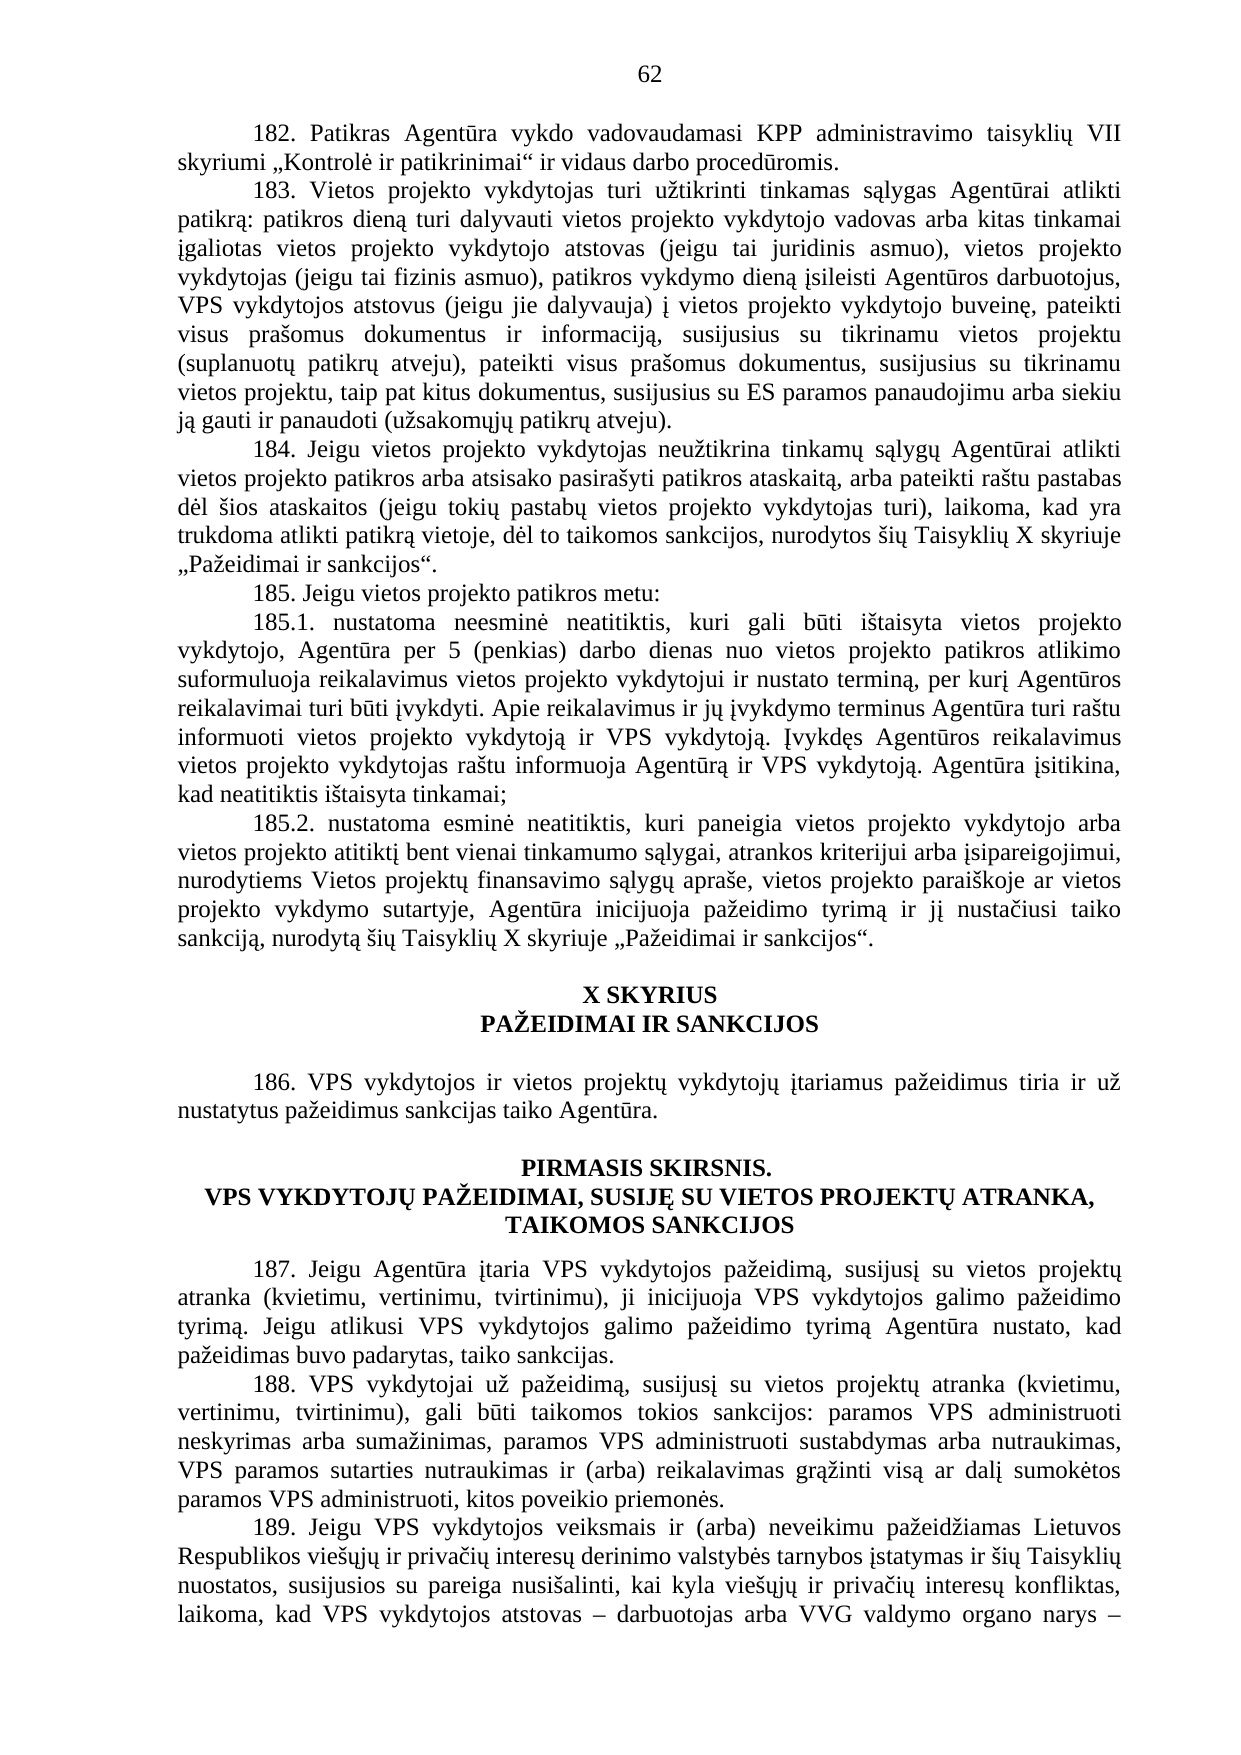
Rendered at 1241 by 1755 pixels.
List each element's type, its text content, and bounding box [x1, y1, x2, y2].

text 185. Jeigu vietos projekto patikros metu: [177, 578, 1122, 607]
text 189. Jeigu VPS vykdytojos veiksmais ir (arba) neveikimu pažeidžiamas Lietuvos Respublikos viešųjų ir privačių interesų derinimo valstybės tarnybos įstatymas ir šių Taisyklių nuostatos, susijusios su pareiga nusišalinti, kai kyla viešųjų ir privačių interesų konfliktas, laikoma, kad VPS vykdytojos atstovas – darbuotojas arba VVG valdymo organo narys – [177, 1512, 1122, 1627]
text PIRMASIS SKIRSNIS. [177, 1153, 1122, 1182]
text 186. VPS vykdytojos ir vietos projektų vykdytojų įtariamus pažeidimus tiria ir už nustatytus pažeidimus sankcijas taiko Agentūra. [177, 1067, 1122, 1124]
text 183. Vietos projekto vykdytojas turi užtikrinti tinkamas sąlygas Agentūrai atlikti patikrą: patikros dieną turi dalyvauti vietos projekto vykdytojo vadovas arba kitas tinkamai įgaliotas vietos projekto vykdytojo atstovas (jeigu tai juridinis asmuo), vietos projekto vykdytojas (jeigu tai fizinis asmuo), patikros vykdymo dieną įsileisti Agentūros darbuotojus, VPS vykdytojos atstovus (jeigu jie dalyvauja) į vietos projekto vykdytojo buveinę, pateikti visus prašomus dokumentus ir informaciją, susijusius su tikrinamu vietos projektu (suplanuotų patikrų atveju), pateikti visus prašomus dokumentus, susijusius su tikrinamu vietos projektu, taip pat kitus dokumentus, susijusius su ES paramos panaudojimu arba siekiu ją gauti ir panaudoti (užsakomųjų patikrų atveju). [177, 176, 1122, 434]
text 187. Jeigu Agentūra įtaria VPS vykdytojos pažeidimą, susijusį su vietos projektų atranka (kvietimu, vertinimu, tvirtinimu), ji inicijuoja VPS vykdytojos galimo pažeidimo tyrimą. Jeigu atlikusi VPS vykdytojos galimo pažeidimo tyrimą Agentūra nustato, kad pažeidimas buvo padarytas, taiko sankcijas. [177, 1254, 1122, 1369]
text VPS VYKDYTOJŲ PAŽEIDIMAI, SUSIJĘ SU VIETOS PROJEKTŲ ATRANKA, TAIKOMOS SANKCIJOS [177, 1182, 1122, 1239]
text 188. VPS vykdytojai už pažeidimą, susijusį su vietos projektų atranka (kvietimu, vertinimu, tvirtinimu), gali būti taikomos tokios sankcijos: paramos VPS administruoti neskyrimas arba sumažinimas, paramos VPS administruoti sustabdymas arba nutraukimas, VPS paramos sutarties nutraukimas ir (arba) reikalavimas grąžinti visą ar dalį sumokėtos paramos VPS administruoti, kitos poveikio priemonės. [177, 1369, 1122, 1512]
text PAŽEIDIMAI IR SANKCIJOS [177, 1009, 1122, 1038]
text X SKYRIUS [177, 981, 1122, 1009]
text 182. Patikras Agentūra vykdo vadovaudamasi KPP administravimo taisyklių VII skyriumi „Kontrolė ir patikrinimai“ ir vidaus darbo procedūromis. [177, 118, 1122, 176]
text 185.2. nustatoma esminė neatitiktis, kuri paneigia vietos projekto vykdytojo arba vietos projekto atitiktį bent vienai tinkamumo sąlygai, atrankos kriterijui arba įsipareigojimui, nurodytiems Vietos projektų finansavimo sąlygų apraše, vietos projekto paraiškoje ar vietos projekto vykdymo sutartyje, Agentūra inicijuoja pažeidimo tyrimą ir jį nustačiusi taiko sankciją, nurodytą šių Taisyklių X skyriuje „Pažeidimai ir sankcijos“. [177, 808, 1122, 952]
text 184. Jeigu vietos projekto vykdytojas neužtikrina tinkamų sąlygų Agentūrai atlikti vietos projekto patikros arba atsisako pasirašyti patikros ataskaitą, arba pateikti raštu pastabas dėl šios ataskaitos (jeigu tokių pastabų vietos projekto vykdytojas turi), laikoma, kad yra trukdoma atlikti patikrą vietoje, dėl to taikomos sankcijos, nurodytos šių Taisyklių X skyriuje „Pažeidimai ir sankcijos“. [177, 434, 1122, 578]
text 185.1. nustatoma neesminė neatitiktis, kuri gali būti ištaisyta vietos projekto vykdytojo, Agentūra per 5 (penkias) darbo dienas nuo vietos projekto patikros atlikimo suformuluoja reikalavimus vietos projekto vykdytojui ir nustato terminą, per kurį Agentūros reikalavimai turi būti įvykdyti. Apie reikalavimus ir jų įvykdymo terminus Agentūra turi raštu informuoti vietos projekto vykdytoją ir VPS vykdytoją. Įvykdęs Agentūros reikalavimus vietos projekto vykdytojas raštu informuoja Agentūrą ir VPS vykdytoją. Agentūra įsitikina, kad neatitiktis ištaisyta tinkamai; [177, 607, 1122, 808]
